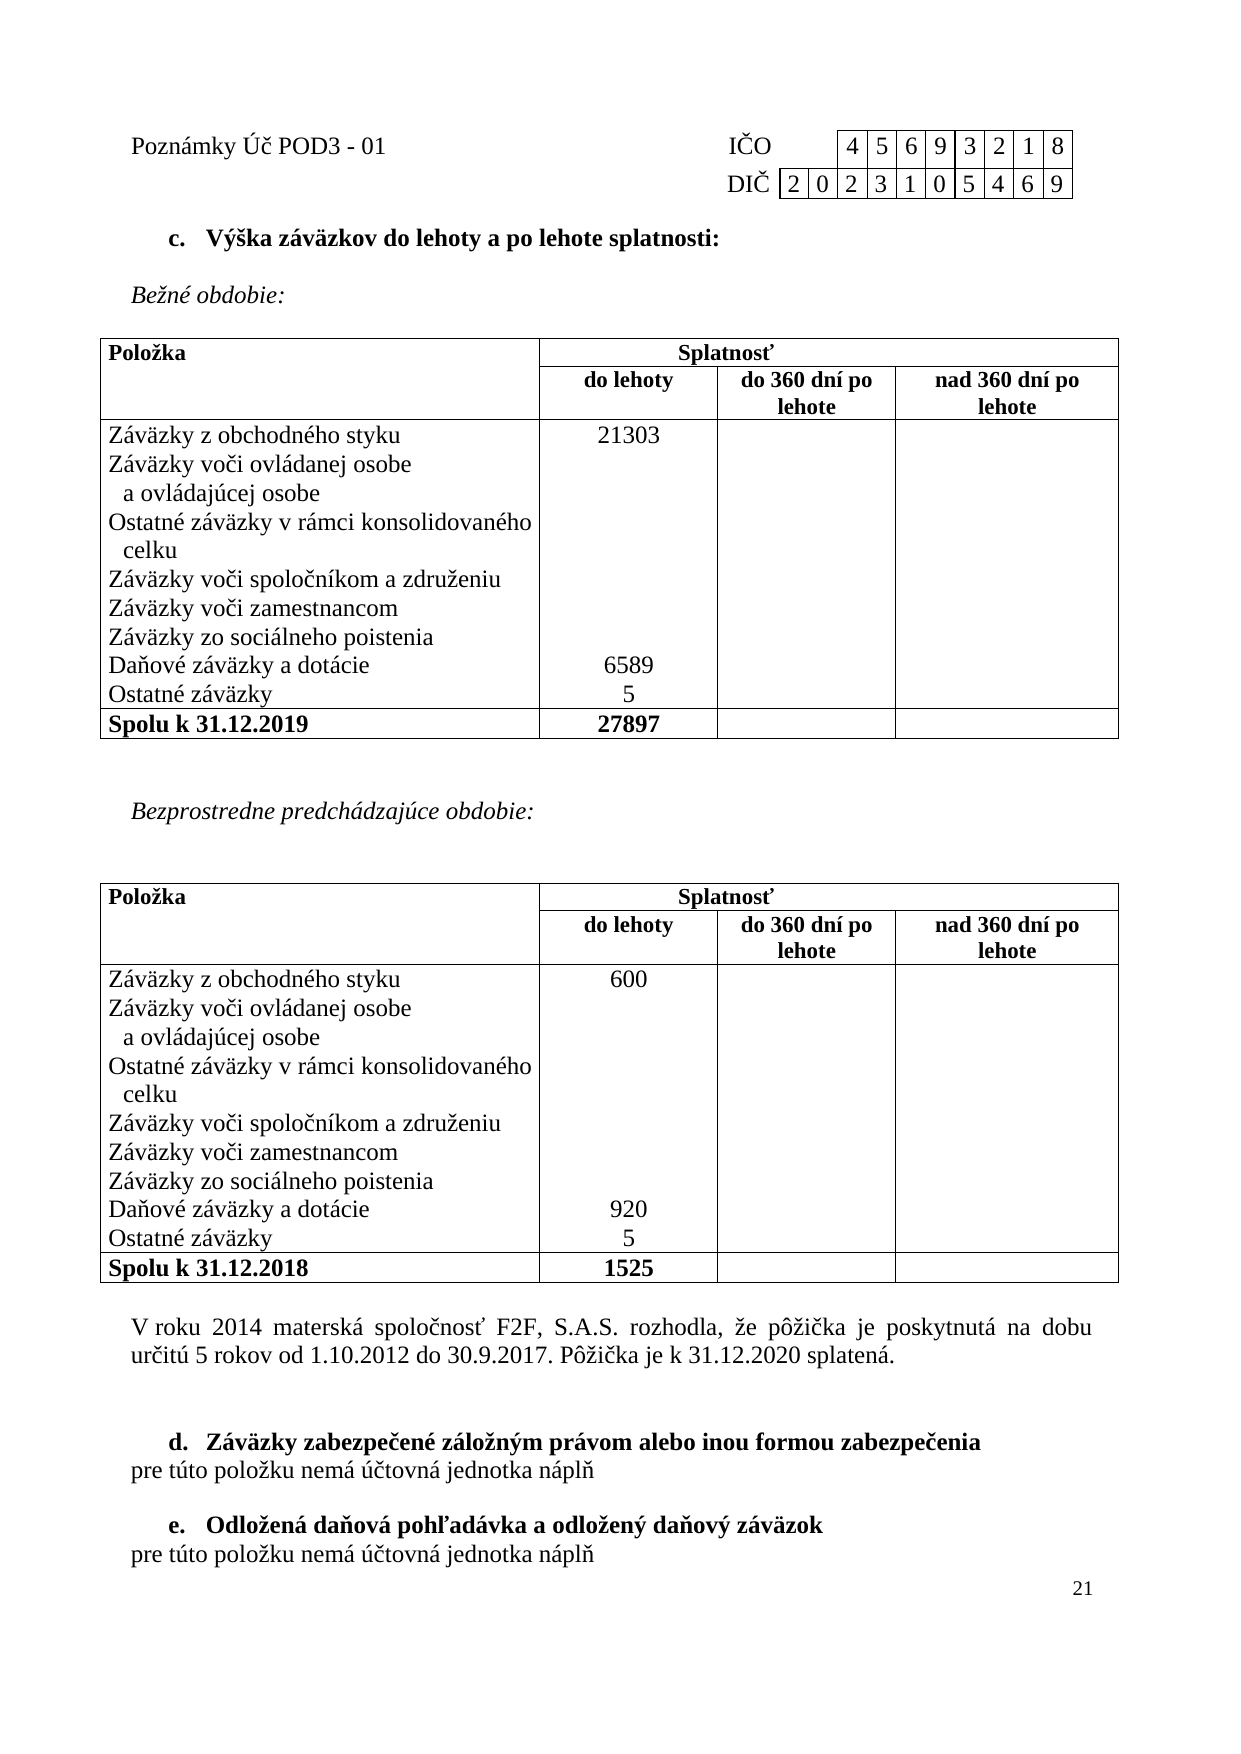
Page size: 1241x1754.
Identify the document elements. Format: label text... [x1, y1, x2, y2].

list Výška záväzkov do lehoty a po lehote splatnosti: [168, 223, 1093, 252]
table_cell do 360 dní po lehote [718, 367, 895, 419]
table_cell [896, 993, 1118, 1051]
table_cell [896, 1223, 1118, 1252]
table_cell [896, 420, 1118, 449]
table_cell [718, 1223, 895, 1252]
table_cell Záväzky zo sociálneho poistenia [101, 1166, 539, 1194]
table_cell [540, 593, 717, 622]
table_cell Záväzky voči ovládanej osobe a ovládajúcej osobe [101, 993, 539, 1051]
table_cell [718, 420, 895, 449]
table_cell [896, 622, 1118, 650]
table_cell nad 360 dní po lehote [896, 911, 1118, 963]
table_cell 5 [540, 679, 717, 708]
table_cell [896, 1051, 1118, 1108]
table_cell [896, 1166, 1118, 1194]
table_cell [718, 1166, 895, 1194]
table_cell [896, 1253, 1118, 1282]
table_cell Záväzky z obchodného styku [101, 420, 539, 449]
table_cell [540, 507, 717, 564]
table_cell 920 [540, 1195, 717, 1223]
table_cell 600 [540, 965, 547, 993]
table_cell [718, 679, 895, 708]
table_cell [718, 965, 895, 993]
table_cell Spolu k 31.12.2019 [101, 709, 539, 738]
table_header Splatnosť [671, 884, 1118, 910]
table_cell [896, 679, 1118, 708]
table_cell [540, 622, 717, 650]
table_cell [896, 965, 1118, 993]
table_header Splatnosť [671, 339, 1118, 366]
table_cell Záväzky voči zamestnancom [101, 593, 539, 622]
table_cell [718, 1195, 895, 1223]
table_cell [896, 1108, 1118, 1137]
table_cell 21303 [540, 420, 547, 449]
table_cell [718, 1108, 895, 1137]
table_cell Spolu k 31.12.2018 [101, 1253, 539, 1282]
table_cell [101, 910, 539, 963]
table_cell [718, 993, 895, 1051]
table_cell [718, 1051, 895, 1108]
table_cell [718, 449, 895, 507]
table_cell do lehoty [540, 367, 717, 419]
table_header Položka [101, 339, 539, 366]
table_cell Záväzky voči spoločníkom a združeniu [101, 564, 539, 593]
table_cell 5 [540, 1223, 717, 1252]
table_cell [718, 1137, 895, 1166]
table_cell Daňové záväzky a dotácie [101, 650, 539, 679]
table_header [540, 884, 671, 910]
text V roku 2014 materská spoločnosť F2F, S.A.S. rozhodla, že pôžička je poskytnutá na dobu určitú 5 rokov od 1.10.2012 do 30.9.2017. Pôžička je k 31.12.2020 splatená. [131, 1312, 1093, 1369]
table_cell [896, 650, 1118, 679]
list Záväzky zabezpečené záložným právom alebo inou formou zabezpečenia [168, 1427, 1093, 1455]
table_cell [540, 1137, 717, 1166]
table_cell Záväzky zo sociálneho poistenia [101, 622, 539, 650]
table_cell [718, 507, 895, 564]
table_cell [540, 449, 717, 507]
table_header Položka [101, 884, 539, 910]
table_cell [896, 1195, 1118, 1223]
table_cell Ostatné záväzky v rámci konsolidovaného celku [101, 1051, 539, 1108]
table_cell Ostatné záväzky v rámci konsolidovaného celku [101, 507, 539, 564]
table_cell [540, 1051, 717, 1108]
table_cell [540, 1166, 717, 1194]
table_cell 6589 [540, 650, 717, 679]
table_cell Záväzky voči spoločníkom a združeniu [101, 1108, 539, 1137]
table_cell [896, 564, 1118, 593]
table_cell 1525 [540, 1253, 717, 1282]
table_cell Záväzky voči ovládanej osobe a ovládajúcej osobe [101, 449, 539, 507]
table_cell [540, 1108, 717, 1137]
text pre túto položku nemá účtovná jednotka náplň [131, 1455, 1093, 1484]
text Bezprostredne predchádzajúce obdobie: [131, 796, 1093, 825]
table_cell 600 [710, 965, 717, 993]
table_cell [718, 593, 895, 622]
table_cell [540, 993, 717, 1051]
text pre túto položku nemá účtovná jednotka náplň [131, 1539, 1093, 1568]
list Odložená daňová pohľadávka a odložený daňový záväzok [168, 1511, 1093, 1539]
table_cell Záväzky voči zamestnancom [101, 1137, 539, 1166]
table_cell Ostatné záväzky [101, 1223, 539, 1252]
table_cell do 360 dní po lehote [718, 911, 895, 963]
table_cell [101, 366, 539, 419]
text Bežné obdobie: [131, 281, 1093, 309]
table_cell [896, 593, 1118, 622]
table_cell 21303 [710, 420, 717, 449]
table_cell [718, 709, 895, 738]
table_cell [896, 709, 1118, 738]
table_cell [718, 564, 895, 593]
table_cell [718, 650, 895, 679]
table_cell [896, 507, 1118, 564]
table_cell Záväzky z obchodného styku [101, 965, 539, 993]
table_header [540, 339, 671, 366]
table_cell [896, 1137, 1118, 1166]
table_cell do lehoty [540, 911, 717, 963]
table_cell Daňové záväzky a dotácie [101, 1195, 539, 1223]
table_cell 27897 [540, 709, 717, 738]
table_cell Ostatné záväzky [101, 679, 539, 708]
table_cell [718, 1253, 895, 1282]
table_cell [540, 564, 717, 593]
table_cell [896, 449, 1118, 507]
table_cell [718, 622, 895, 650]
table_cell nad 360 dní po lehote [896, 367, 1118, 419]
